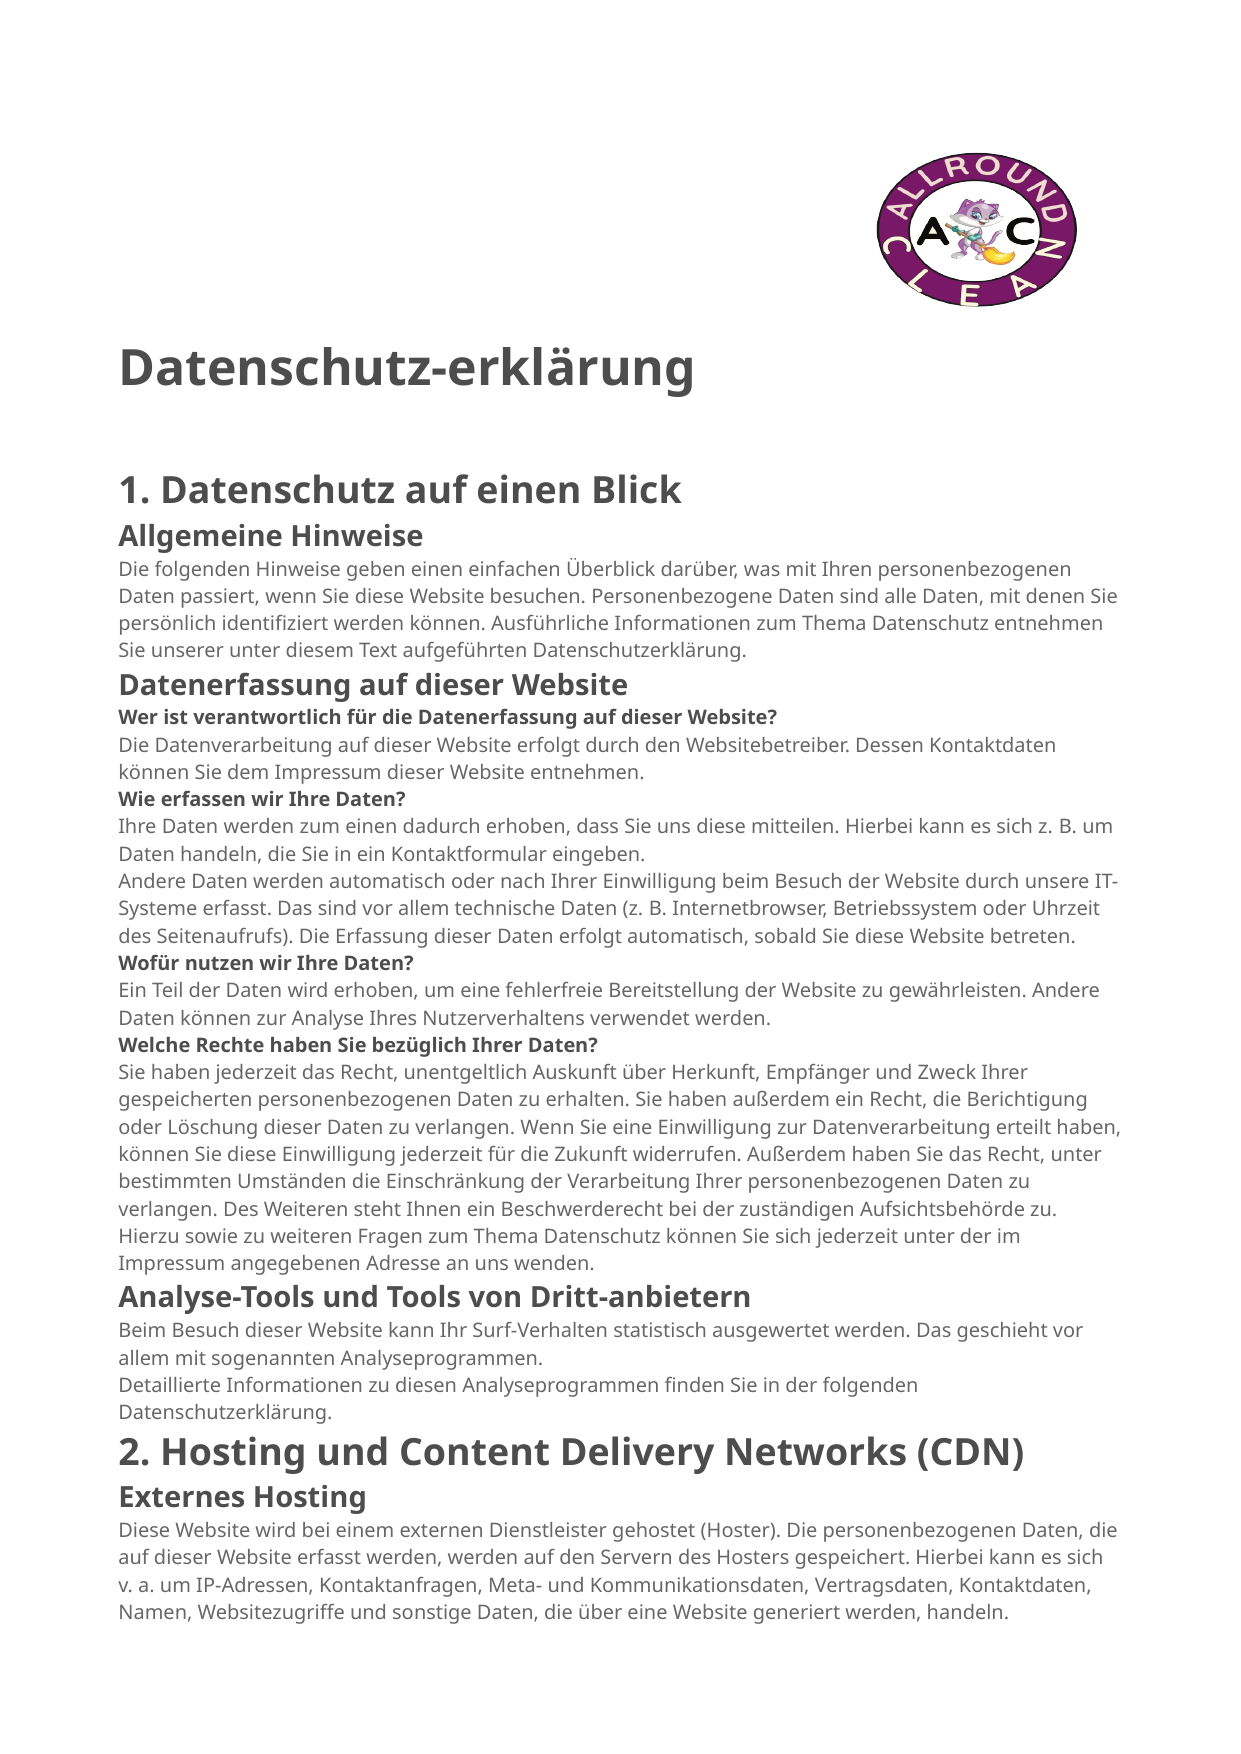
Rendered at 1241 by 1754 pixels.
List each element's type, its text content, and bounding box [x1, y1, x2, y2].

text Beim Besuch dieser Website kann Ihr Surf-Verhalten statistisch ausgewertet werden. Das geschieht vor allem mit sogenannten Analyseprogrammen. [118, 1316, 1122, 1371]
subtitle Datenschutz-erklärung [118, 143, 1122, 400]
picture [842, 126, 1111, 333]
text Hierzu sowie zu weiteren Fragen zum Thema Datenschutz können Sie sich jederzeit unter der im Impressum angegebenen Adresse an uns wenden. [118, 1222, 1122, 1277]
subtitle 2. Hosting und Content Delivery Networks (CDN) [118, 1425, 1122, 1476]
subtitle Analyse-Tools und Tools von Dritt-anbietern [118, 1277, 1122, 1316]
text Ein Teil der Daten wird erhoben, um eine fehlerfreie Bereitstellung der Website zu gewährleisten. Andere Daten können zur Analyse Ihres Nutzerverhaltens verwendet werden. [118, 976, 1122, 1031]
text Sie haben jederzeit das Recht, unentgeltlich Auskunft über Herkunft, Empfänger und Zweck Ihrer gespeicherten personenbezogenen Daten zu erhalten. Sie haben außerdem ein Recht, die Berichtigung oder Löschung dieser Daten zu verlangen. Wenn Sie eine Einwilligung zur Datenverarbeitung erteilt haben, können Sie diese Einwilligung jederzeit für die Zukunft widerrufen. Außerdem haben Sie das Recht, unter bestimmten Umständen die Einschränkung der Verarbeitung Ihrer personenbezogenen Daten zu verlangen. Des Weiteren steht Ihnen ein Beschwerderecht bei der zuständigen Aufsichtsbehörde zu. [118, 1058, 1122, 1222]
text Ihre Daten werden zum einen dadurch erhoben, dass Sie uns diese mitteilen. Hierbei kann es sich z. B. um Daten handeln, die Sie in ein Kontaktformular eingeben. [118, 813, 1122, 867]
subtitle Datenerfassung auf dieser Website [118, 664, 1122, 703]
text Andere Daten werden automatisch oder nach Ihrer Einwilligung beim Besuch der Website durch unsere IT-Systeme erfasst. Das sind vor allem technische Daten (z. B. Internetbrowser, Betriebssystem oder Uhrzeit des Seitenaufrufs). Die Erfassung dieser Daten erfolgt automatisch, sobald Sie diese Website betreten. [118, 867, 1122, 949]
text Wie erfassen wir Ihre Daten? [118, 785, 1122, 813]
text Wofür nutzen wir Ihre Daten? [118, 949, 1122, 976]
subtitle Externes Hosting [118, 1476, 1122, 1516]
text Die Datenverarbeitung auf dieser Website erfolgt durch den Websitebetreiber. Dessen Kontaktdaten können Sie dem Impressum dieser Website entnehmen. [118, 731, 1122, 785]
text Welche Rechte haben Sie bezüglich Ihrer Daten? [118, 1031, 1122, 1058]
text Die folgenden Hinweise geben einen einfachen Überblick darüber, was mit Ihren personenbezogenen Daten passiert, wenn Sie diese Website besuchen. Personenbezogene Daten sind alle Daten, mit denen Sie persönlich identifiziert werden können. Ausführliche Informationen zum Thema Datenschutz entnehmen Sie unserer unter diesem Text aufgeführten Datenschutzerklärung. [118, 554, 1122, 664]
subtitle 1. Datenschutz auf einen Blick [118, 464, 1122, 515]
text Detaillierte Informationen zu diesen Analyseprogrammen finden Sie in der folgenden Datenschutzerklärung. [118, 1371, 1122, 1425]
text Wer ist verantwortlich für die Datenerfassung auf dieser Website? [118, 703, 1122, 731]
text Diese Website wird bei einem externen Dienstleister gehostet (Hoster). Die personenbezogenen Daten, die auf dieser Website erfasst werden, werden auf den Servern des Hosters gespeichert. Hierbei kann es sich v. a. um IP-Adressen, Kontaktanfragen, Meta- und Kommunikationsdaten, Vertragsdaten, Kontaktdaten, Namen, Websitezugriffe und sonstige Daten, die über eine Website generiert werden, handeln. [118, 1516, 1122, 1625]
subtitle Allgemeine Hinweise [118, 515, 1122, 554]
